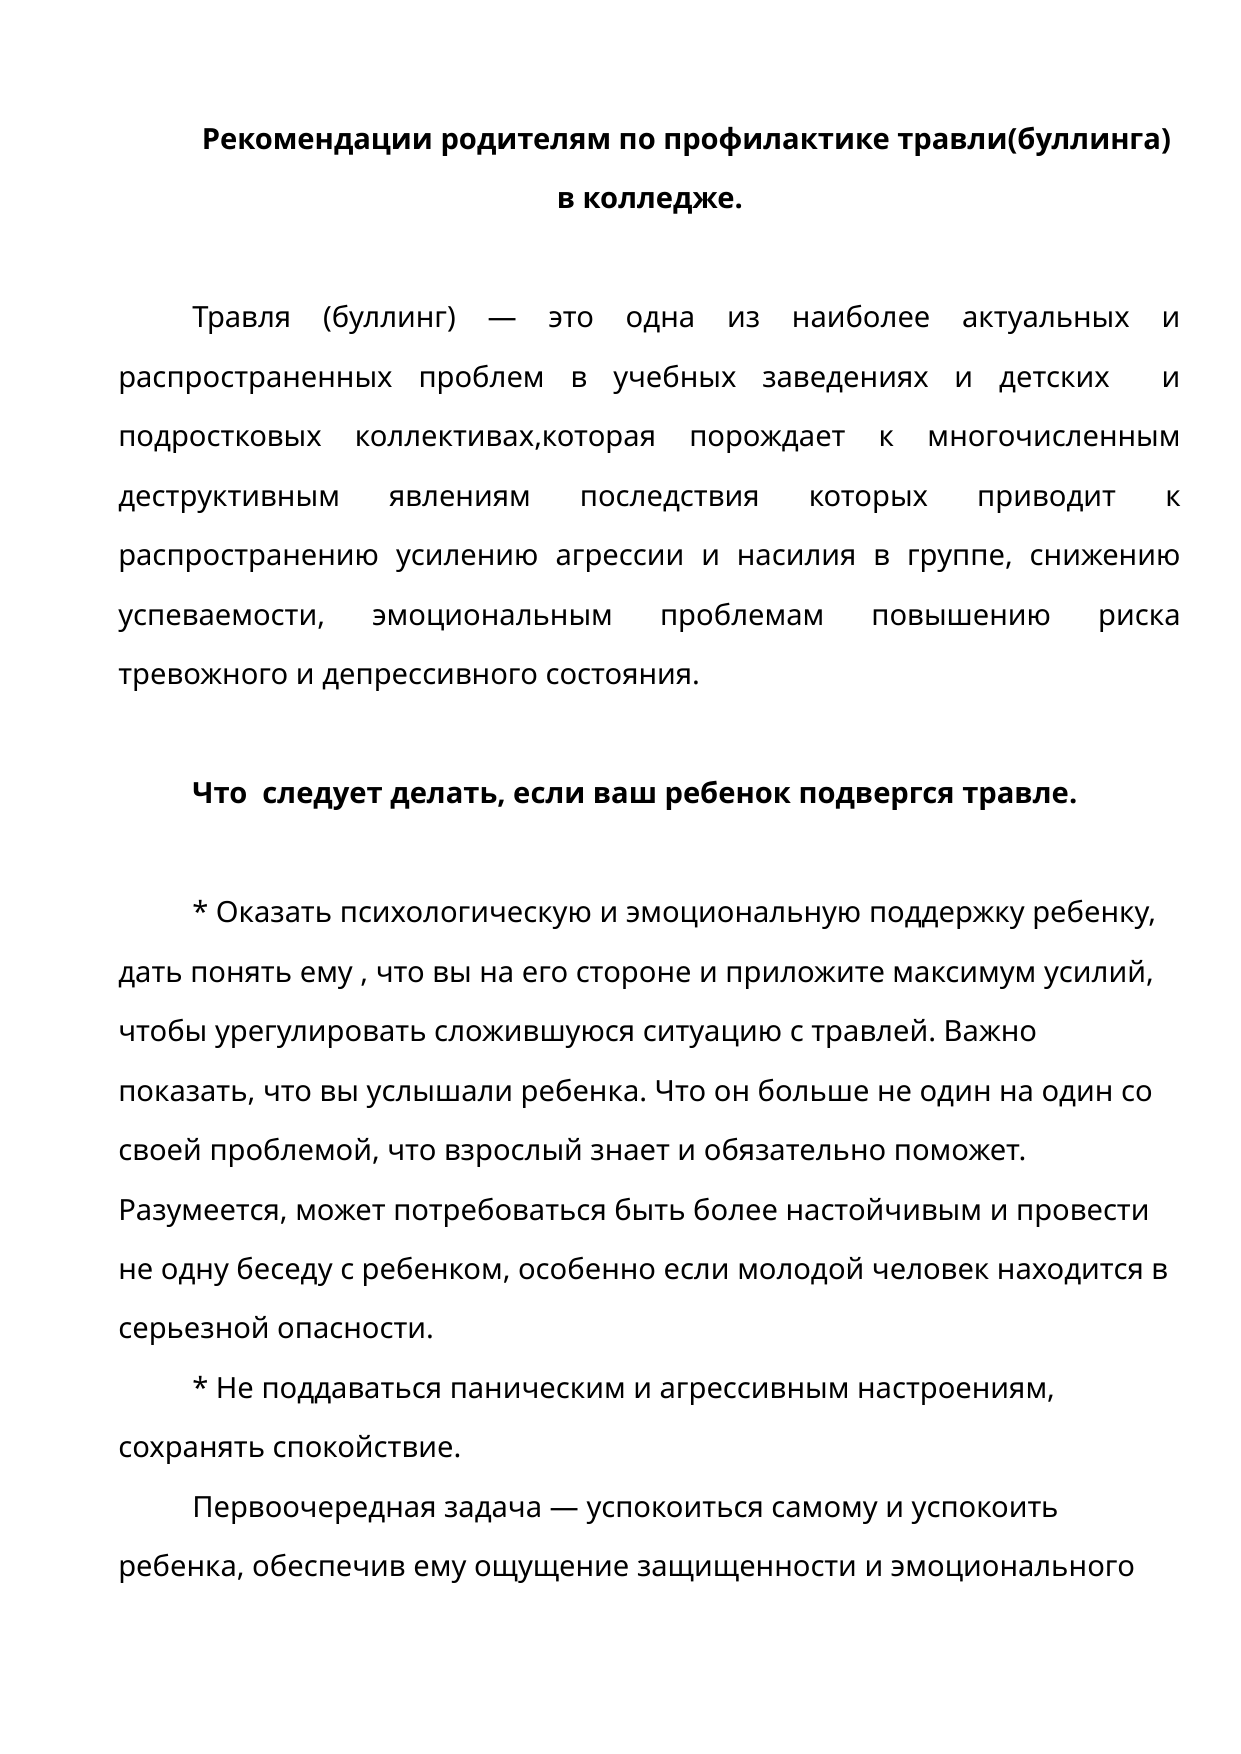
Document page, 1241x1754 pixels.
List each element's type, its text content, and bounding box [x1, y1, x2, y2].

text Что следует делать, если ваш ребенок подвергся травле. [118, 772, 1181, 812]
text Травля (буллинг) — это одна из наиболее актуальных и распространенных проблем в учебных заведениях и детских и подростковых коллективах,которая порождает к многочисленным деструктивным явлениям последствия которых приводит к распространению усилению агрессии и насилия в группе, снижению успеваемости, эмоциональным проблемам повышению риска тревожного и депрессивного состояния. [118, 297, 1181, 693]
text * Не поддаваться паническим и агрессивным настроениям, сохранять спокойствие. [118, 1367, 1181, 1466]
text * Оказать психологическую и эмоциональную поддержку ребенку, дать понять ему , что вы на его стороне и приложите максимум усилий, чтобы урегулировать сложившуюся ситуацию с травлей. Важно показать, что вы услышали ребенка. Что он больше не один на один со своей проблемой, что взрослый знает и обязательно поможет. Разумеется, может потребоваться быть более настойчивым и провести не одну беседу с ребенком, особенно если молодой человек находится в серьезной опасности. [118, 891, 1181, 1347]
text Рекомендации родителям по профилактике травли(буллинга) в колледже. [118, 118, 1181, 217]
text Первоочередная задача — успокоиться самому и успокоить ребенка, обеспечив ему ощущение защищенности и эмоционального [118, 1486, 1181, 1585]
